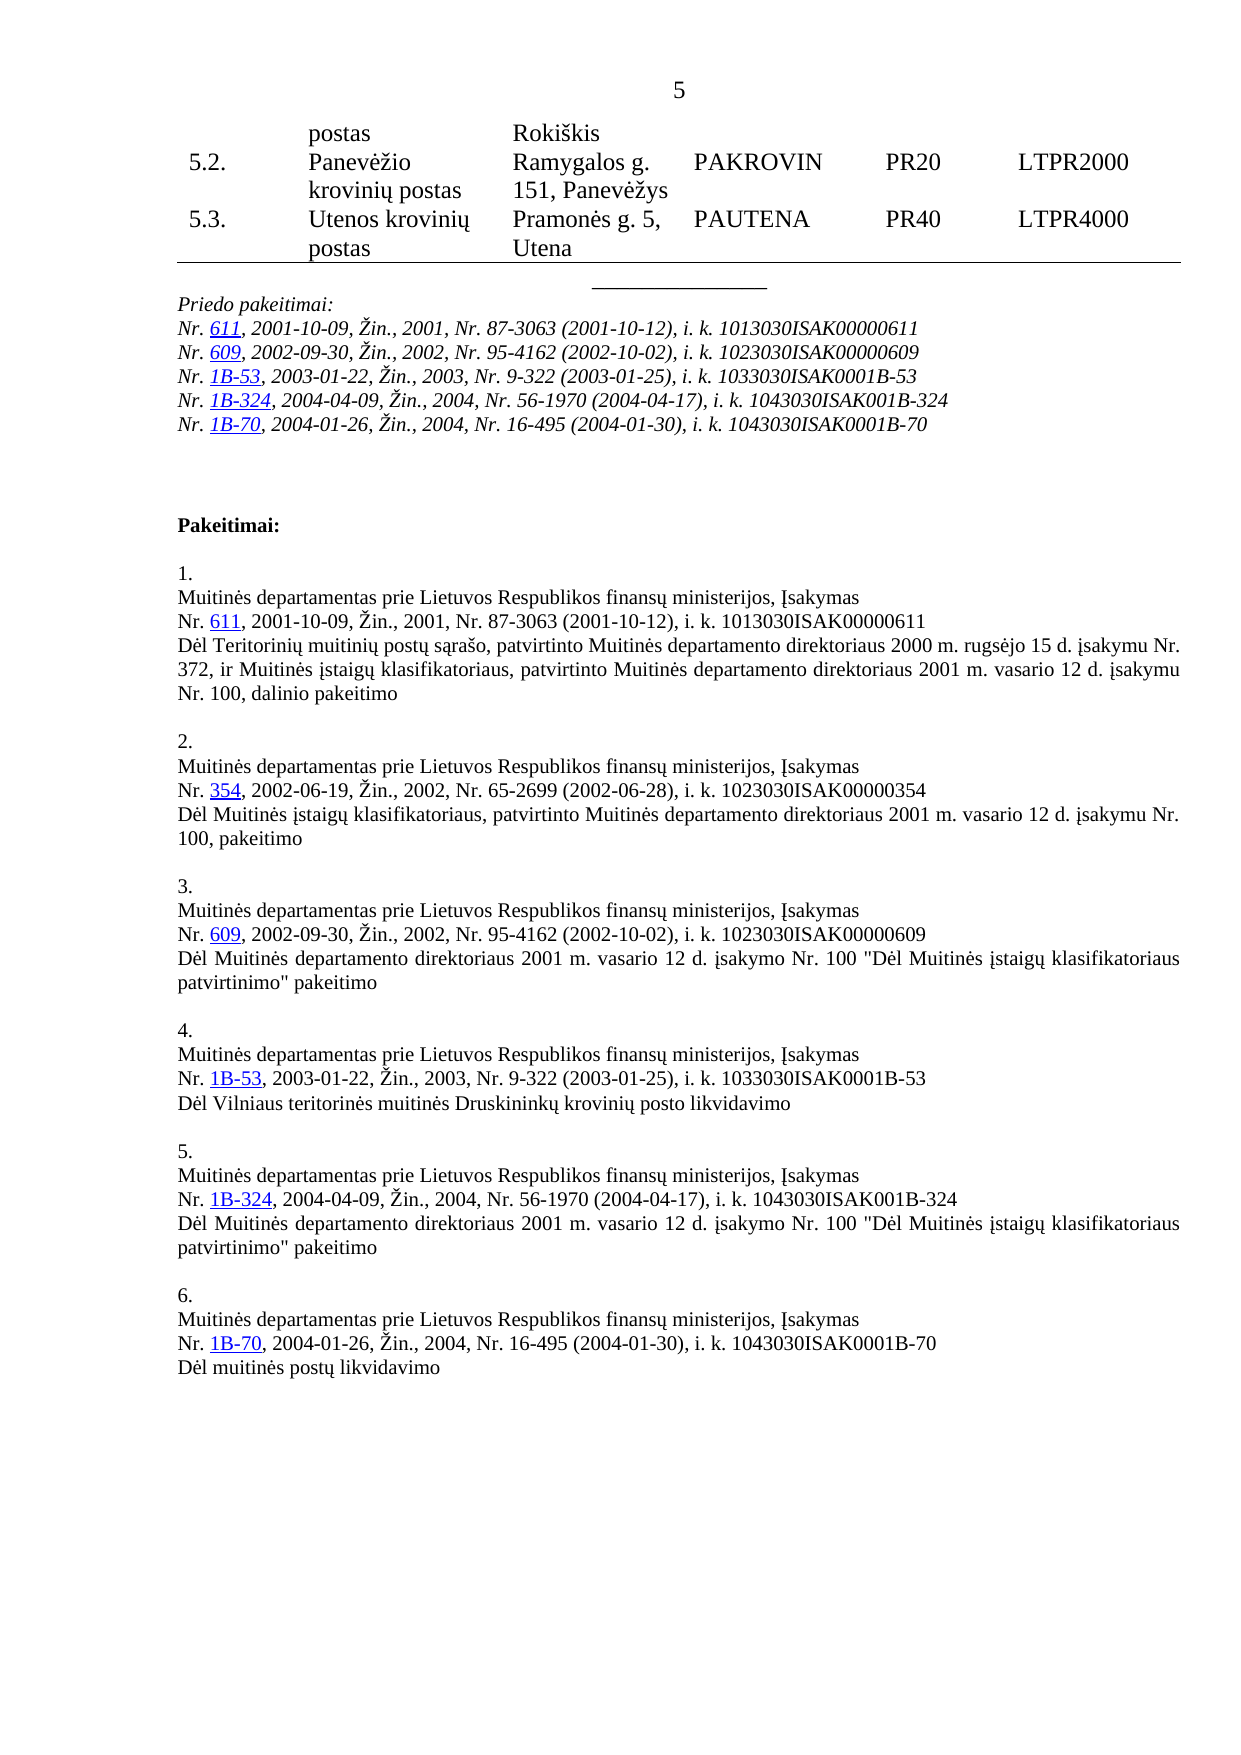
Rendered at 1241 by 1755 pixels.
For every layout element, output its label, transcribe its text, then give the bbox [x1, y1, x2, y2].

text Nr. 1B-53, 2003-01-22, Žin., 2003, Nr. 9-322 (2003-01-25), i. k. 1033030ISAK0001B-53 [177, 1066, 1181, 1090]
text 2. [177, 729, 1181, 753]
table_cell Ramygalos g. 151, Panevėžys [501, 147, 682, 204]
text Nr. 1B-53, 2003-01-22, Žin., 2003, Nr. 9-322 (2003-01-25), i. k. 1033030ISAK0001B-53 [177, 364, 1181, 388]
text Nr. 354, 2002-06-19, Žin., 2002, Nr. 65-2699 (2002-06-28), i. k. 1023030ISAK00000354 [177, 778, 1181, 802]
text Nr. 1B-324, 2004-04-09, Žin., 2004, Nr. 56-1970 (2004-04-17), i. k. 1043030ISAK001B-324 [177, 388, 1181, 412]
text Nr. 609, 2002-09-30, Žin., 2002, Nr. 95-4162 (2002-10-02), i. k. 1023030ISAK00000609 [177, 922, 1181, 946]
table_cell PR20 [874, 147, 1007, 204]
text Muitinės departamentas prie Lietuvos Respublikos finansų ministerijos, Įsakymas [177, 898, 1181, 922]
table_cell Pramonės g. 5, Utena [501, 204, 682, 262]
table_cell postas [297, 118, 501, 147]
text Nr. 1B-70, 2004-01-26, Žin., 2004, Nr. 16-495 (2004-01-30), i. k. 1043030ISAK0001B-70 [177, 412, 1181, 436]
text 6. [177, 1283, 1181, 1307]
table_cell LTPR2000 [1007, 147, 1181, 204]
text Nr. 611, 2001-10-09, Žin., 2001, Nr. 87-3063 (2001-10-12), i. k. 1013030ISAK00000611 [177, 316, 1181, 340]
text Muitinės departamentas prie Lietuvos Respublikos finansų ministerijos, Įsakymas [177, 585, 1181, 609]
text 4. [177, 1018, 1181, 1042]
text Muitinės departamentas prie Lietuvos Respublikos finansų ministerijos, Įsakymas [177, 1163, 1181, 1187]
text Nr. 611, 2001-10-09, Žin., 2001, Nr. 87-3063 (2001-10-12), i. k. 1013030ISAK00000611 [177, 609, 1181, 633]
table_cell LTPR4000 [1007, 204, 1181, 262]
table_cell [683, 118, 874, 147]
text 3. [177, 874, 1181, 898]
table_cell PAUTENA [683, 204, 874, 262]
text 5. [177, 1138, 1181, 1163]
text Pakeitimai: [177, 513, 1181, 537]
text Dėl Muitinės departamento direktoriaus 2001 m. vasario 12 d. įsakymo Nr. 100 "Dėl Muitinės įstaigų klasifikatoriaus patvirtinimo" pakeitimo [177, 946, 1181, 994]
text Dėl Muitinės įstaigų klasifikatoriaus, patvirtinto Muitinės departamento direktoriaus 2001 m. vasario 12 d. įsakymu Nr. 100, pakeitimo [177, 802, 1181, 850]
text Muitinės departamentas prie Lietuvos Respublikos finansų ministerijos, Įsakymas [177, 753, 1181, 778]
text Nr. 1B-324, 2004-04-09, Žin., 2004, Nr. 56-1970 (2004-04-17), i. k. 1043030ISAK001B-324 [177, 1187, 1181, 1211]
text Dėl Vilniaus teritorinės muitinės Druskininkų krovinių posto likvidavimo [177, 1090, 1181, 1114]
table_cell PR40 [874, 204, 1007, 262]
text ______________ [177, 263, 1181, 292]
table_cell Utenos krovinių postas [297, 204, 501, 262]
text 1. [177, 561, 1181, 585]
table_cell [177, 118, 297, 147]
text Muitinės departamentas prie Lietuvos Respublikos finansų ministerijos, Įsakymas [177, 1042, 1181, 1066]
text Priedo pakeitimai: [177, 292, 1181, 316]
table_cell Rokiškis [501, 118, 682, 147]
table_cell 5.3. [177, 204, 297, 262]
text Muitinės departamentas prie Lietuvos Respublikos finansų ministerijos, Įsakymas [177, 1307, 1181, 1331]
table_cell PAKROVIN [683, 147, 874, 204]
table_cell Panevėžio krovinių postas [297, 147, 501, 204]
table_cell [1007, 118, 1181, 147]
text Dėl muitinės postų likvidavimo [177, 1355, 1181, 1379]
text Nr. 1B-70, 2004-01-26, Žin., 2004, Nr. 16-495 (2004-01-30), i. k. 1043030ISAK0001B-70 [177, 1331, 1181, 1355]
table_cell [874, 118, 1007, 147]
text Dėl Muitinės departamento direktoriaus 2001 m. vasario 12 d. įsakymo Nr. 100 "Dėl Muitinės įstaigų klasifikatoriaus patvirtinimo" pakeitimo [177, 1211, 1181, 1259]
table_cell 5.2. [177, 147, 297, 204]
text Dėl Teritorinių muitinių postų sąrašo, patvirtinto Muitinės departamento direktoriaus 2000 m. rugsėjo 15 d. įsakymu Nr. 372, ir Muitinės įstaigų klasifikatoriaus, patvirtinto Muitinės departamento direktoriaus 2001 m. vasario 12 d. įsakymu Nr. 100, dalinio pakeitimo [177, 633, 1181, 705]
text Nr. 609, 2002-09-30, Žin., 2002, Nr. 95-4162 (2002-10-02), i. k. 1023030ISAK00000609 [177, 340, 1181, 364]
